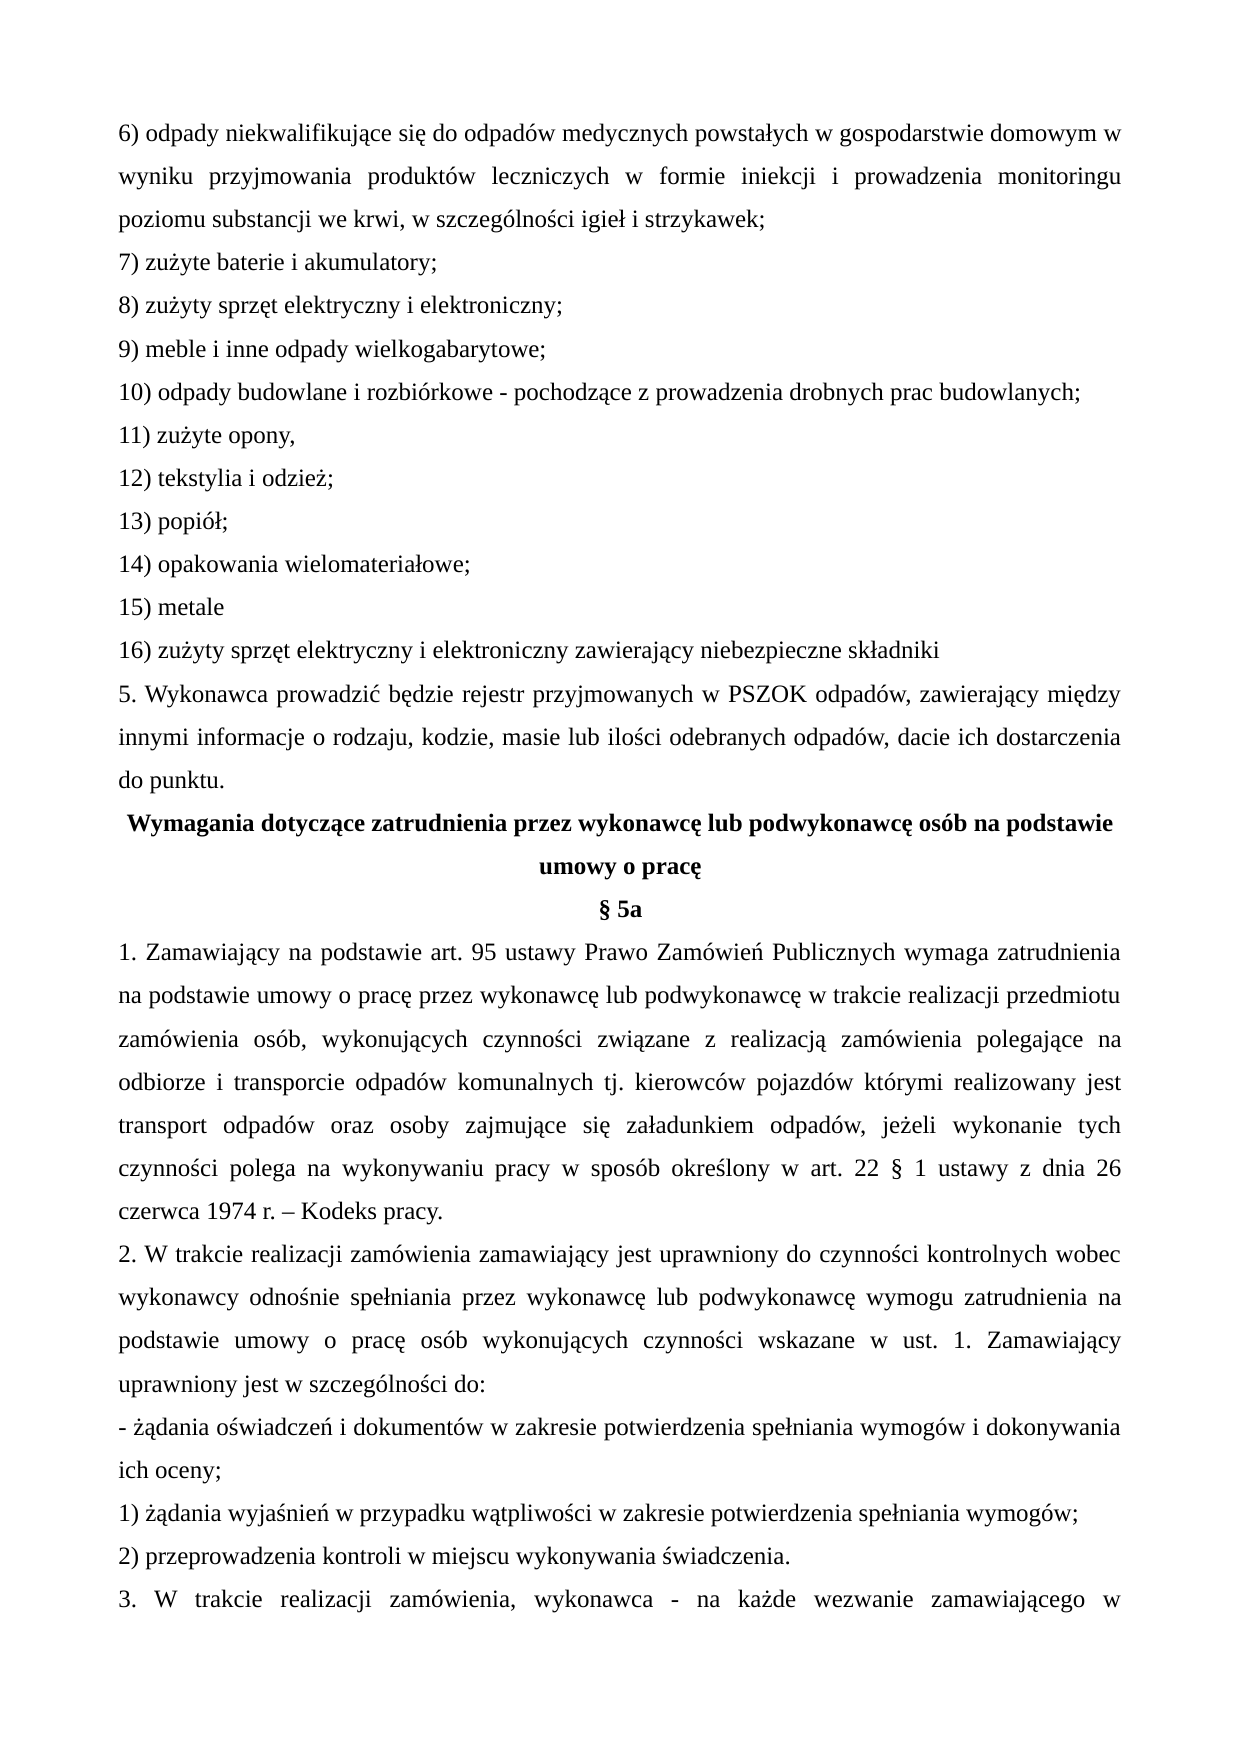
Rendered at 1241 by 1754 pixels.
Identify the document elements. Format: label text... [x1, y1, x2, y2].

text 16) zużyty sprzęt elektryczny i elektroniczny zawierający niebezpieczne składniki [118, 636, 1122, 664]
text 6) odpady niekwalifikujące się do odpadów medycznych powstałych w gospodarstwie domowym w wyniku przyjmowania produktów leczniczych w formie iniekcji i prowadzenia monitoringu poziomu substancji we krwi, w szczególności igieł i strzykawek; [118, 118, 1122, 233]
text 15) metale [118, 592, 1122, 621]
text 3. W trakcie realizacji zamówienia, wykonawca - na każde wezwanie zamawiającego w [118, 1584, 1122, 1613]
text 14) opakowania wielomateriałowe; [118, 549, 1122, 578]
text 1) żądania wyjaśnień w przypadku wątpliwości w zakresie potwierdzenia spełniania wymogów; [118, 1498, 1122, 1527]
text 2. W trakcie realizacji zamówienia zamawiający jest uprawniony do czynności kontrolnych wobec wykonawcy odnośnie spełniania przez wykonawcę lub podwykonawcę wymogu zatrudnienia na podstawie umowy o pracę osób wykonujących czynności wskazane w ust. 1. Zamawiający uprawniony jest w szczególności do: [118, 1239, 1122, 1397]
text - żądania oświadczeń i dokumentów w zakresie potwierdzenia spełniania wymogów i dokonywania ich oceny; [118, 1412, 1122, 1484]
text 11) zużyte opony, [118, 420, 1122, 449]
text 2) przeprowadzenia kontroli w miejscu wykonywania świadczenia. [118, 1541, 1122, 1570]
text 12) tekstylia i odzież; [118, 463, 1122, 492]
text 8) zużyty sprzęt elektryczny i elektroniczny; [118, 291, 1122, 319]
text 13) popiół; [118, 506, 1122, 535]
text 9) meble i inne odpady wielkogabarytowe; [118, 334, 1122, 362]
text 10) odpady budowlane i rozbiórkowe - pochodzące z prowadzenia drobnych prac budowlanych; [118, 377, 1122, 406]
text § 5a [118, 894, 1122, 923]
text 7) zużyte baterie i akumulatory; [118, 247, 1122, 276]
text 5. Wykonawca prowadzić będzie rejestr przyjmowanych w PSZOK odpadów, zawierający między innymi informacje o rodzaju, kodzie, masie lub ilości odebranych odpadów, dacie ich dostarczenia do punktu. [118, 679, 1122, 794]
text Wymagania dotyczące zatrudnienia przez wykonawcę lub podwykonawcę osób na podstawie umowy o pracę [118, 808, 1122, 880]
text 1. Zamawiający na podstawie art. 95 ustawy Prawo Zamówień Publicznych wymaga zatrudnienia na podstawie umowy o pracę przez wykonawcę lub podwykonawcę w trakcie realizacji przedmiotu zamówienia osób, wykonujących czynności związane z realizacją zamówienia polegające na odbiorze i transporcie odpadów komunalnych tj. kierowców pojazdów którymi realizowany jest transport odpadów oraz osoby zajmujące się załadunkiem odpadów, jeżeli wykonanie tych czynności polega na wykonywaniu pracy w sposób określony w art. 22 § 1 ustawy z dnia 26 czerwca 1974 r. – Kodeks pracy. [118, 937, 1122, 1225]
